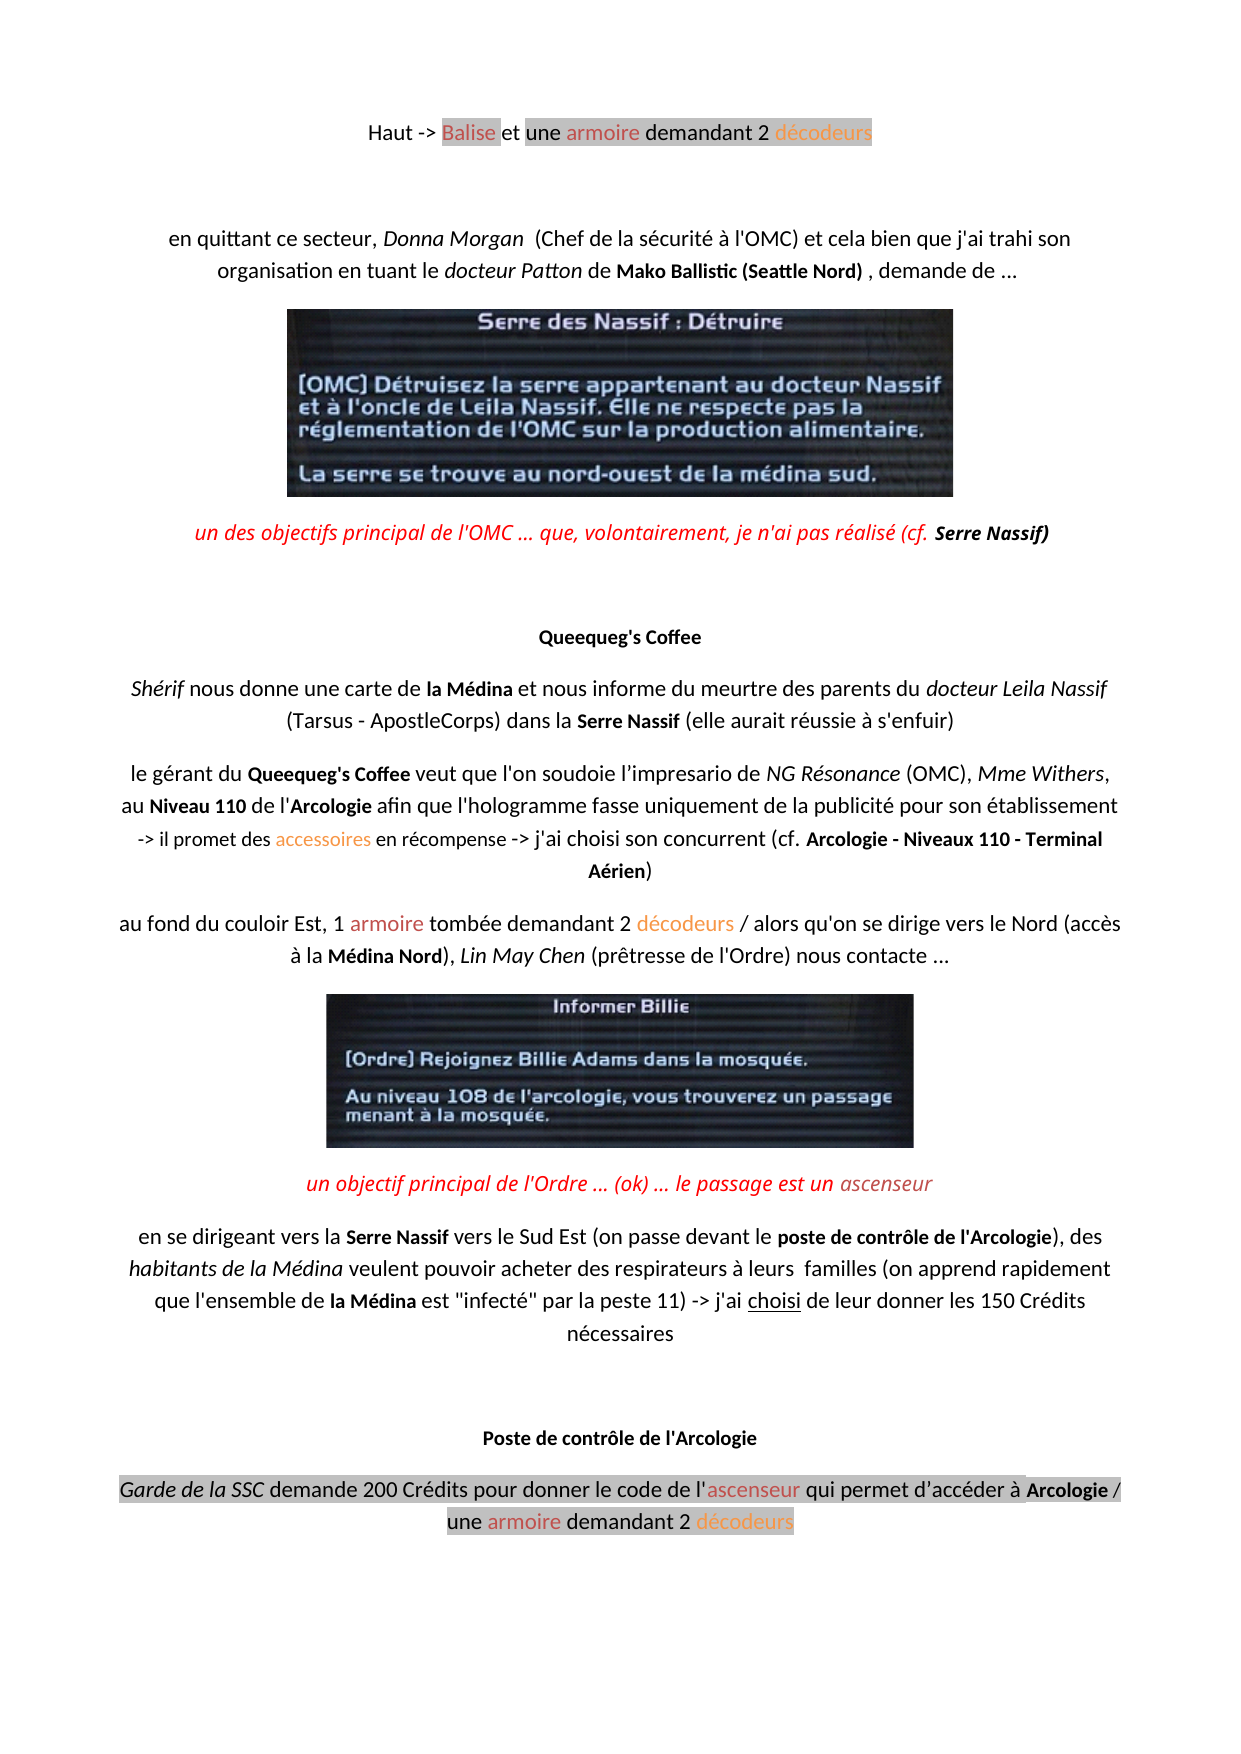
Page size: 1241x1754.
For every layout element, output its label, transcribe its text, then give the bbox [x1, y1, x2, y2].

text en quittant ce secteur, Donna Morgan (Chef de la sécurité à l'OMC) et cela bien que j'ai trahi son organisation en tuant le docteur Patton de Mako Ballistic (Seattle Nord) , demande de ... [118, 224, 1122, 284]
text Poste de contrôle de l'Arcologie [118, 1425, 1122, 1450]
text au fond du couloir Est, 1 armoire tombée demandant 2 décodeurs / alors qu'on se dirige vers le Nord (accès à la Médina Nord), Lin May Chen (prêtresse de l'Ordre) nous contacte ... [118, 909, 1122, 969]
text le gérant du Queequeg's Coffee veut que l'on soudoie l’impresario de NG Résonance (OMC), Mme Withers, au Niveau 110 de l'Arcologie afin que l'hologramme fasse uniquement de la publicité pour son établissement -> il promet des accessoires en récompense -> j'ai choisi son concurrent (cf. Arcologie - Niveaux 110 - Terminal Aérien) [118, 759, 1122, 884]
text Haut -> Balise et une armoire demandant 2 décodeurs [118, 118, 1122, 146]
text Queequeg's Coffee [118, 624, 1122, 649]
text Garde de la SSC demande 200 Crédits pour donner le code de l'ascenseur qui permet d’accéder à Arcologie / une armoire demandant 2 décodeurs [118, 1475, 1122, 1535]
text un objectif principal de l'Ordre ... (ok) ... le passage est un ascenseur [118, 1169, 1122, 1197]
text un des objectifs principal de l'OMC ... que, volontairement, je n'ai pas réalisé (cf. Serre Nassif) [118, 518, 1122, 546]
text Shérif nous donne une carte de la Médina et nous informe du meurtre des parents du docteur Leila Nassif (Tarsus - ApostleCorps) dans la Serre Nassif (elle aurait réussie à s'enfuir) [118, 674, 1122, 734]
text en se dirigeant vers la Serre Nassif vers le Sud Est (on passe devant le poste de contrôle de l'Arcologie), des habitants de la Médina veulent pouvoir acheter des respirateurs à leurs familles (on apprend rapidement que l'ensemble de la Médina est "infecté" par la peste 11) -> j'ai choisi de leur donner les 150 Crédits nécessaires [118, 1222, 1122, 1347]
